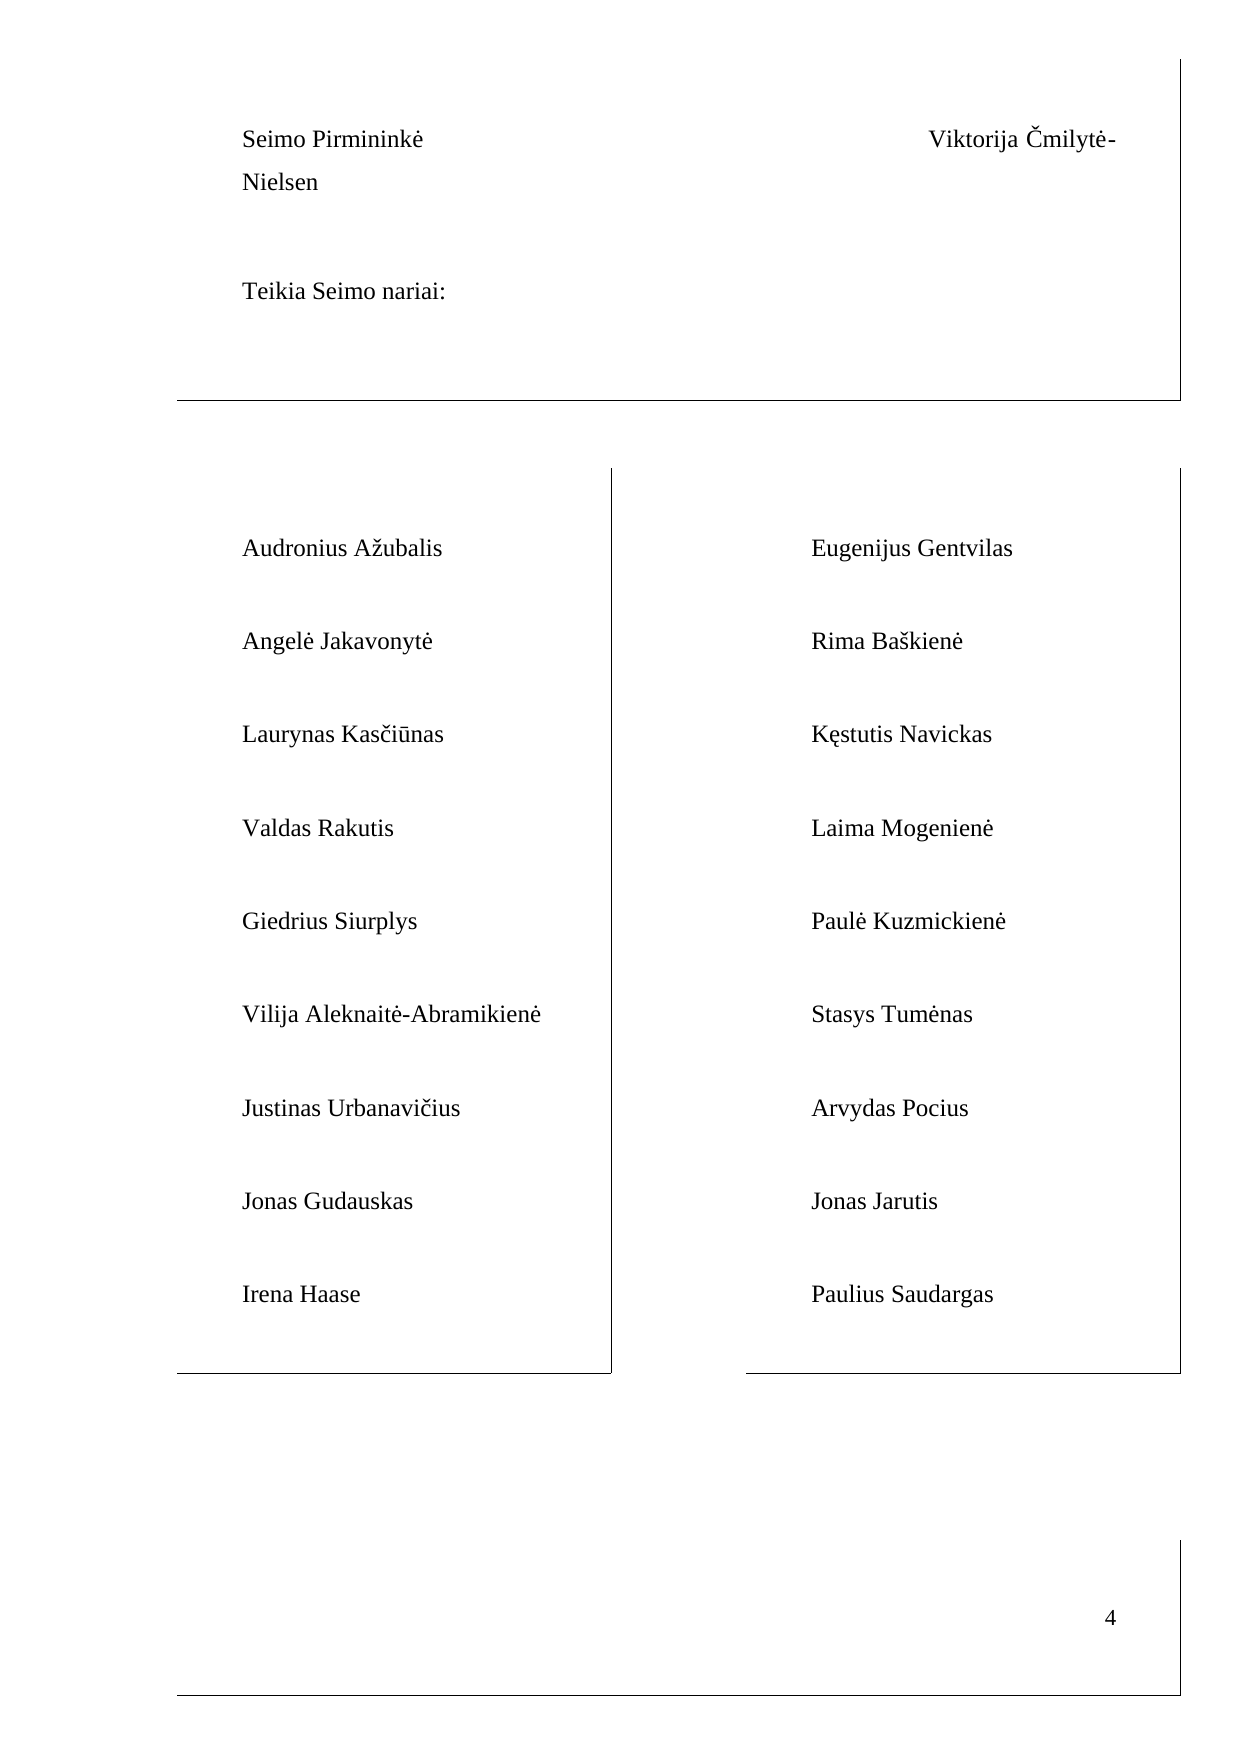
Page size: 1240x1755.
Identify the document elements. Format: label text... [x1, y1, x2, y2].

text Giedrius Siurplys [177, 906, 611, 999]
text Laurynas Kasčiūnas [177, 719, 611, 813]
text Audronius Ažubalis [177, 468, 611, 626]
text Vilija Aleknaitė-Abramikienė [177, 999, 611, 1093]
text Kęstutis Navickas [746, 719, 1180, 813]
text Paulė Kuzmickienė [746, 906, 1180, 999]
text Irena Haase [177, 1279, 611, 1373]
text Seimo Pirmininkė Viktorija Čmilytė-Nielsen [177, 59, 1180, 196]
text Arvydas Pocius [746, 1093, 1180, 1186]
text Stasys Tumėnas [746, 999, 1180, 1093]
text Jonas Gudauskas [177, 1186, 611, 1279]
text Rima Baškienė [746, 626, 1180, 719]
text Valdas Rakutis [177, 813, 611, 906]
text Teikia Seimo nariai: [177, 211, 1181, 305]
text Justinas Urbanavičius [177, 1093, 611, 1186]
text Paulius Saudargas [746, 1279, 1180, 1373]
text Jonas Jarutis [746, 1186, 1180, 1279]
text Laima Mogenienė [746, 813, 1180, 906]
text Angelė Jakavonytė [177, 626, 611, 719]
text Eugenijus Gentvilas [746, 468, 1180, 626]
